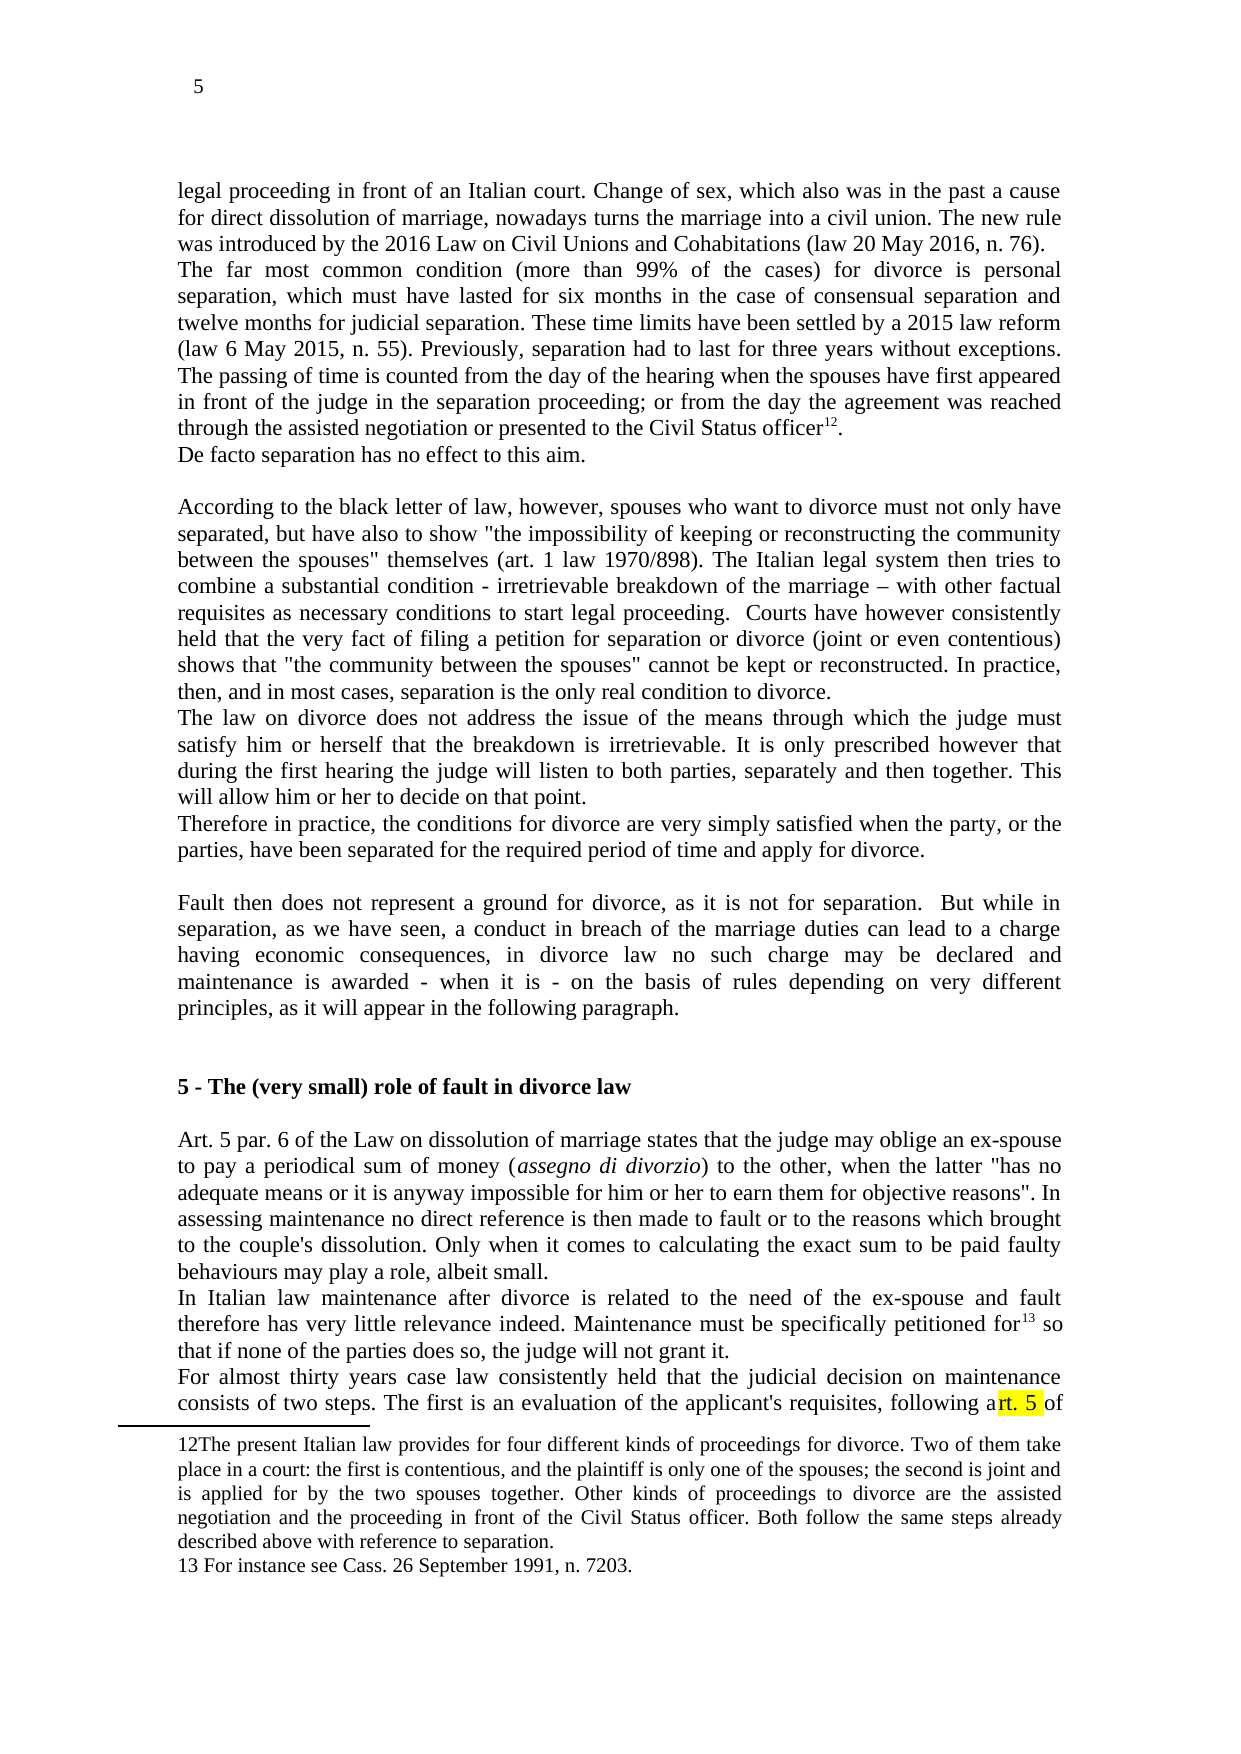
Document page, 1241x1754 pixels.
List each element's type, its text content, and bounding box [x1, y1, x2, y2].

text The present Italian law provides for four different kinds of proceedings for divorce. Two of them take place in a court: the first is contentious, and the plaintiff is only one of the spouses; the second is joint and is applied for by the two spouses together. Other kinds of proceedings to divorce are the assisted negotiation and the proceeding in front of the Civil Status officer. Both follow the same steps already described above with reference to separation. [177, 1432, 1063, 1553]
text Art. 5 par. 6 of the Law on dissolution of marriage states that the judge may oblige an ex-spouse to pay a periodical sum of money (assegno di divorzio) to the other, when the latter "has no adequate means or it is anyway impossible for him or her to earn them for objective reasons". In assessing maintenance no direct reference is then made to fault or to the reasons which brought to the couple's dissolution. Only when it comes to calculating the exact sum to be paid faulty behaviours may play a role, albeit small. [177, 1126, 1063, 1284]
text 5 - The (very small) role of fault in divorce law [177, 1073, 1063, 1099]
text For instance see Cass. 26 September 1991, n. 7203. [177, 1553, 1063, 1577]
text legal proceeding in front of an Italian court. Change of sex, which also was in the past a cause for direct dissolution of marriage, nowadays turns the marriage into a civil union. The new rule was introduced by the 2016 Law on Civil Unions and Cohabitations (law 20 May 2016, n. 76). [177, 177, 1063, 256]
text The law on divorce does not address the issue of the means through which the judge must satisfy him or herself that the breakdown is irretrievable. It is only prescribed however that during the first hearing the judge will listen to both parties, separately and then together. This will allow him or her to decide on that point. [177, 704, 1063, 810]
text For almost thirty years case law consistently held that the judicial decision on maintenance consists of two steps. The first is an evaluation of the applicant's requisites, following art. 5 of [177, 1363, 1063, 1416]
text Fault then does not represent a ground for divorce, as it is not for separation. But while in separation, as we have seen, a conduct in breach of the marriage duties can lead to a charge having economic consequences, in divorce law no such charge may be declared and maintenance is awarded - when it is - on the basis of rules depending on very different principles, as it will appear in the following paragraph. [177, 889, 1063, 1021]
text According to the black letter of law, however, spouses who want to divorce must not only have separated, but have also to show "the impossibility of keeping or reconstructing the community between the spouses" themselves (art. 1 law 1970/898). The Italian legal system then tries to combine a substantial condition - irretrievable breakdown of the marriage – with other factual requisites as necessary conditions to start legal proceeding. Courts have however consistently held that the very fact of filing a petition for separation or divorce (joint or even contentious) shows that "the community between the spouses" cannot be kept or reconstructed. In practice, then, and in most cases, separation is the only real condition to divorce. [177, 493, 1063, 704]
text In Italian law maintenance after divorce is related to the need of the ex-spouse and fault therefore has very little relevance indeed. Maintenance must be specifically petitioned for so that if none of the parties does so, the judge will not grant it. [177, 1284, 1063, 1363]
text Therefore in practice, the conditions for divorce are very simply satisfied when the party, or the parties, have been separated for the required period of time and apply for divorce. [177, 810, 1063, 862]
text De facto separation has no effect to this aim. [177, 441, 1063, 467]
text The far most common condition (more than 99% of the cases) for divorce is personal separation, which must have lasted for six months in the case of consensual separation and twelve months for judicial separation. These time limits have been settled by a 2015 law reform (law 6 May 2015, n. 55). Previously, separation had to last for three years without exceptions. The passing of time is counted from the day of the hearing when the spouses have first appeared in front of the judge in the separation proceeding; or from the day the agreement was reached through the assisted negotiation or presented to the Civil Status officer. [177, 256, 1063, 441]
